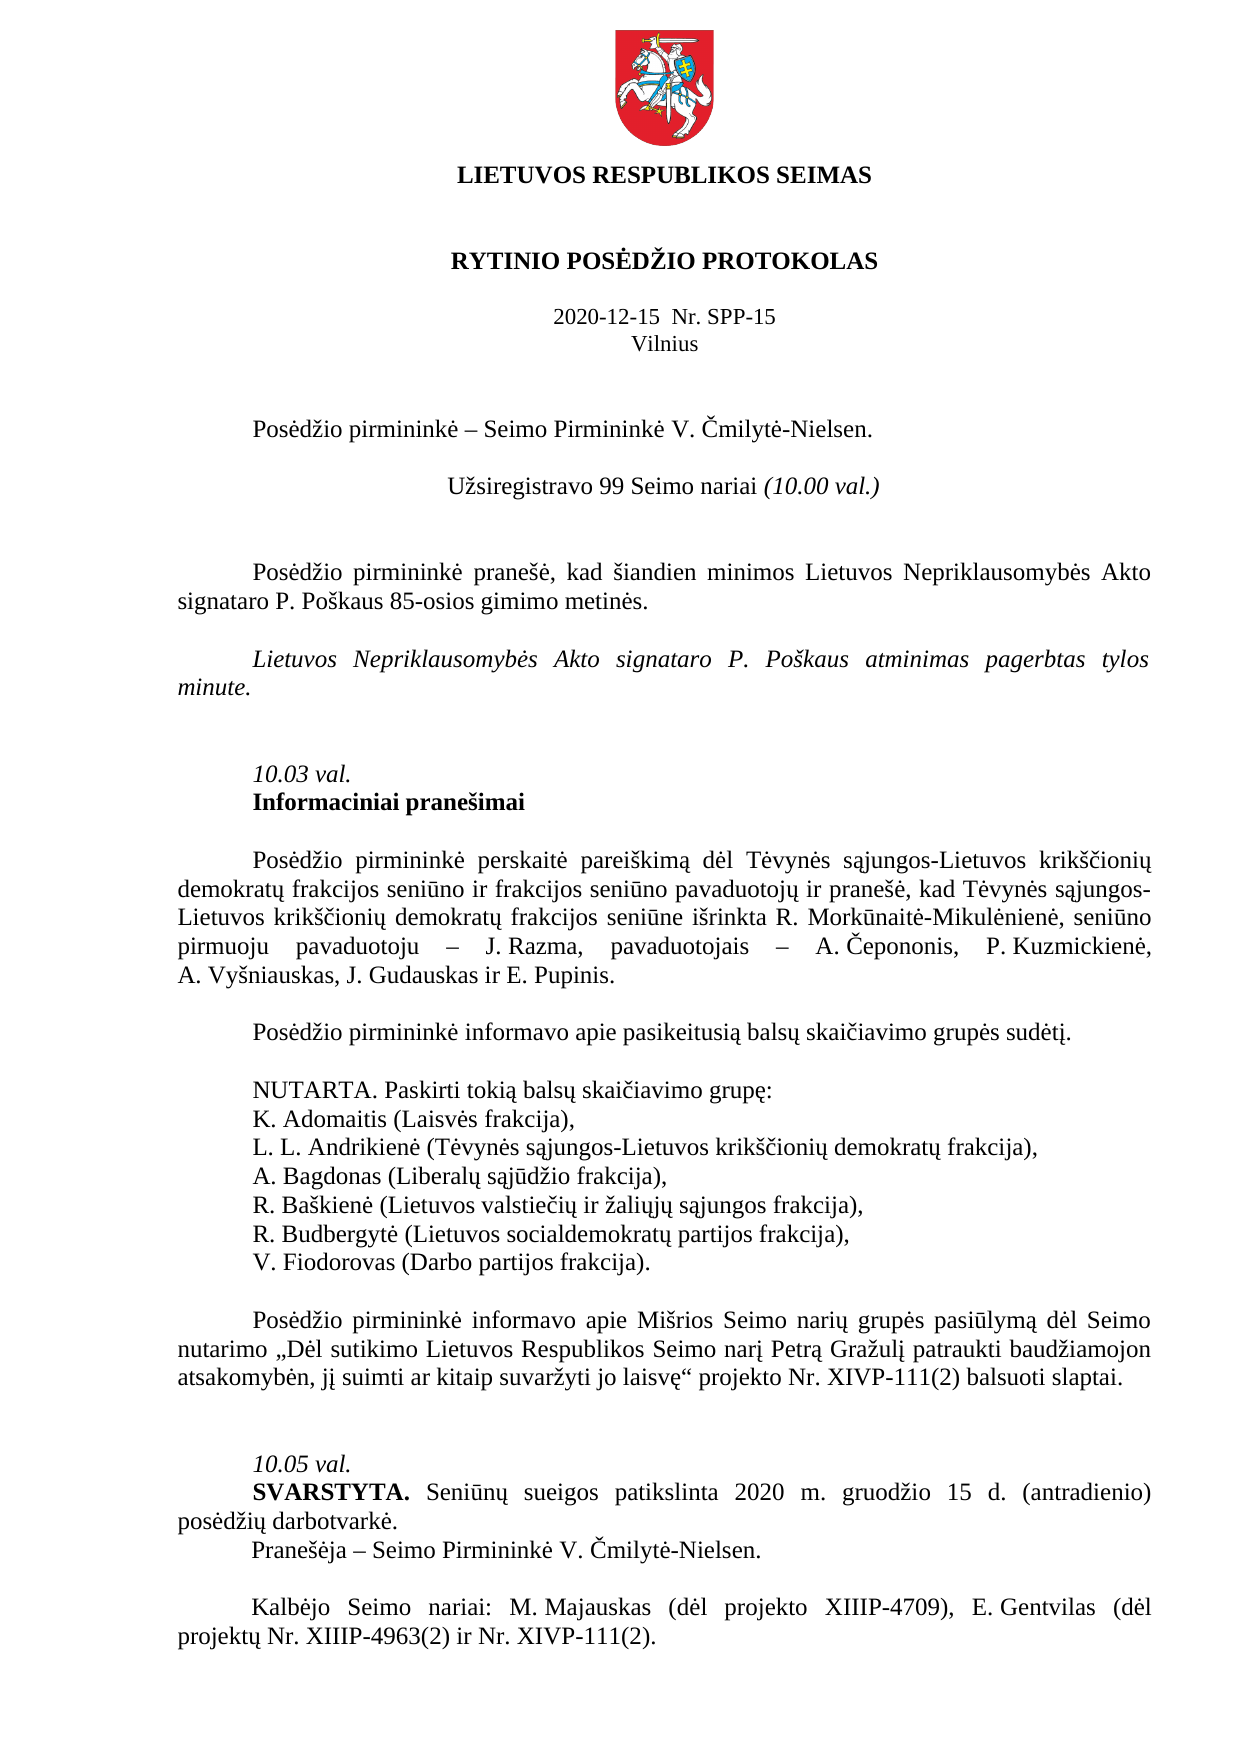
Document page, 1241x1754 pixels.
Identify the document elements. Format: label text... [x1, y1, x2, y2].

text Kalbėjo Seimo nariai: M. Majauskas (dėl projekto XIIIP-4709), E. Gentvilas (dėl projektų Nr. XIIIP-4963(2) ir Nr. XIVP-111(2). [177, 1592, 1152, 1650]
text 10.03 val. [177, 759, 1152, 787]
text L. L. Andrikienė (Tėvynės sąjungos-Lietuvos krikščionių demokratų frakcija), [177, 1132, 1152, 1161]
text SVARSTYTA. Seniūnų sueigos patikslinta 2020 m. gruodžio 15 d. (antradienio) posėdžių darbotvarkė. [177, 1477, 1152, 1535]
text Posėdžio pirmininkė perskaitė pareiškimą dėl Tėvynės sąjungos-Lietuvos krikščionių demokratų frakcijos seniūno ir frakcijos seniūno pavaduotojų ir pranešė, kad Tėvynės sąjungos-Lietuvos krikščionių demokratų frakcijos seniūne išrinkta R. Morkūnaitė-Mikulėnienė, seniūno pirmuoju pavaduotoju – J. Razma, pavaduotojais – A. Čepononis, P. Kuzmickienė, A. Vyšniauskas, J. Gudauskas ir E. Pupinis. [177, 845, 1152, 989]
text 10.05 val. [177, 1449, 1152, 1477]
text NUTARTA. Paskirti tokią balsų skaičiavimo grupę: [177, 1075, 1152, 1104]
text V. Fiodorovas (Darbo partijos frakcija). [177, 1247, 1152, 1276]
text Lietuvos Respublikos Seimas [177, 160, 1152, 188]
text 2020-12-15 Nr. SPP-15 [177, 303, 1152, 330]
text Posėdžio pirmininkė informavo apie Mišrios Seimo narių grupės pasiūlymą dėl Seimo nutarimo „Dėl sutikimo Lietuvos Respublikos Seimo narį Petrą Gražulį patraukti baudžiamojon atsakomybėn, jį suimti ar kitaip suvaržyti jo laisvę“ projekto Nr. XIVP-111(2) balsuoti slaptai. [177, 1305, 1152, 1391]
text Vilnius [177, 330, 1152, 356]
text RYTINIO POSĖDŽIO PROTOKOLAS [177, 246, 1152, 275]
text Lietuvos Nepriklausomybės Akto signataro P. Poškaus atminimas pagerbtas tylos minute. [177, 644, 1152, 701]
text Informaciniai pranešimai [177, 787, 1152, 816]
text Pranešėja – Seimo Pirmininkė V. Čmilytė-Nielsen. [177, 1535, 1152, 1564]
text K. Adomaitis (Laisvės frakcija), [177, 1104, 1152, 1132]
text Posėdžio pirmininkė informavo apie pasikeitusią balsų skaičiavimo grupės sudėtį. [177, 1017, 1152, 1046]
text Posėdžio pirmininkė pranešė, kad šiandien minimos Lietuvos Nepriklausomybės Akto signataro P. Poškaus 85-osios gimimo metinės. [177, 557, 1152, 615]
text Užsiregistravo 99 Seimo nariai (10.00 val.) [177, 471, 1152, 500]
text Posėdžio pirmininkė – Seimo Pirmininkė V. Čmilytė-Nielsen. [177, 414, 1152, 442]
text R. Budbergytė (Lietuvos socialdemokratų partijos frakcija), [177, 1219, 1152, 1247]
text A. Bagdonas (Liberalų sąjūdžio frakcija), [177, 1161, 1152, 1190]
text R. Baškienė (Lietuvos valstiečių ir žaliųjų sąjungos frakcija), [177, 1190, 1152, 1219]
